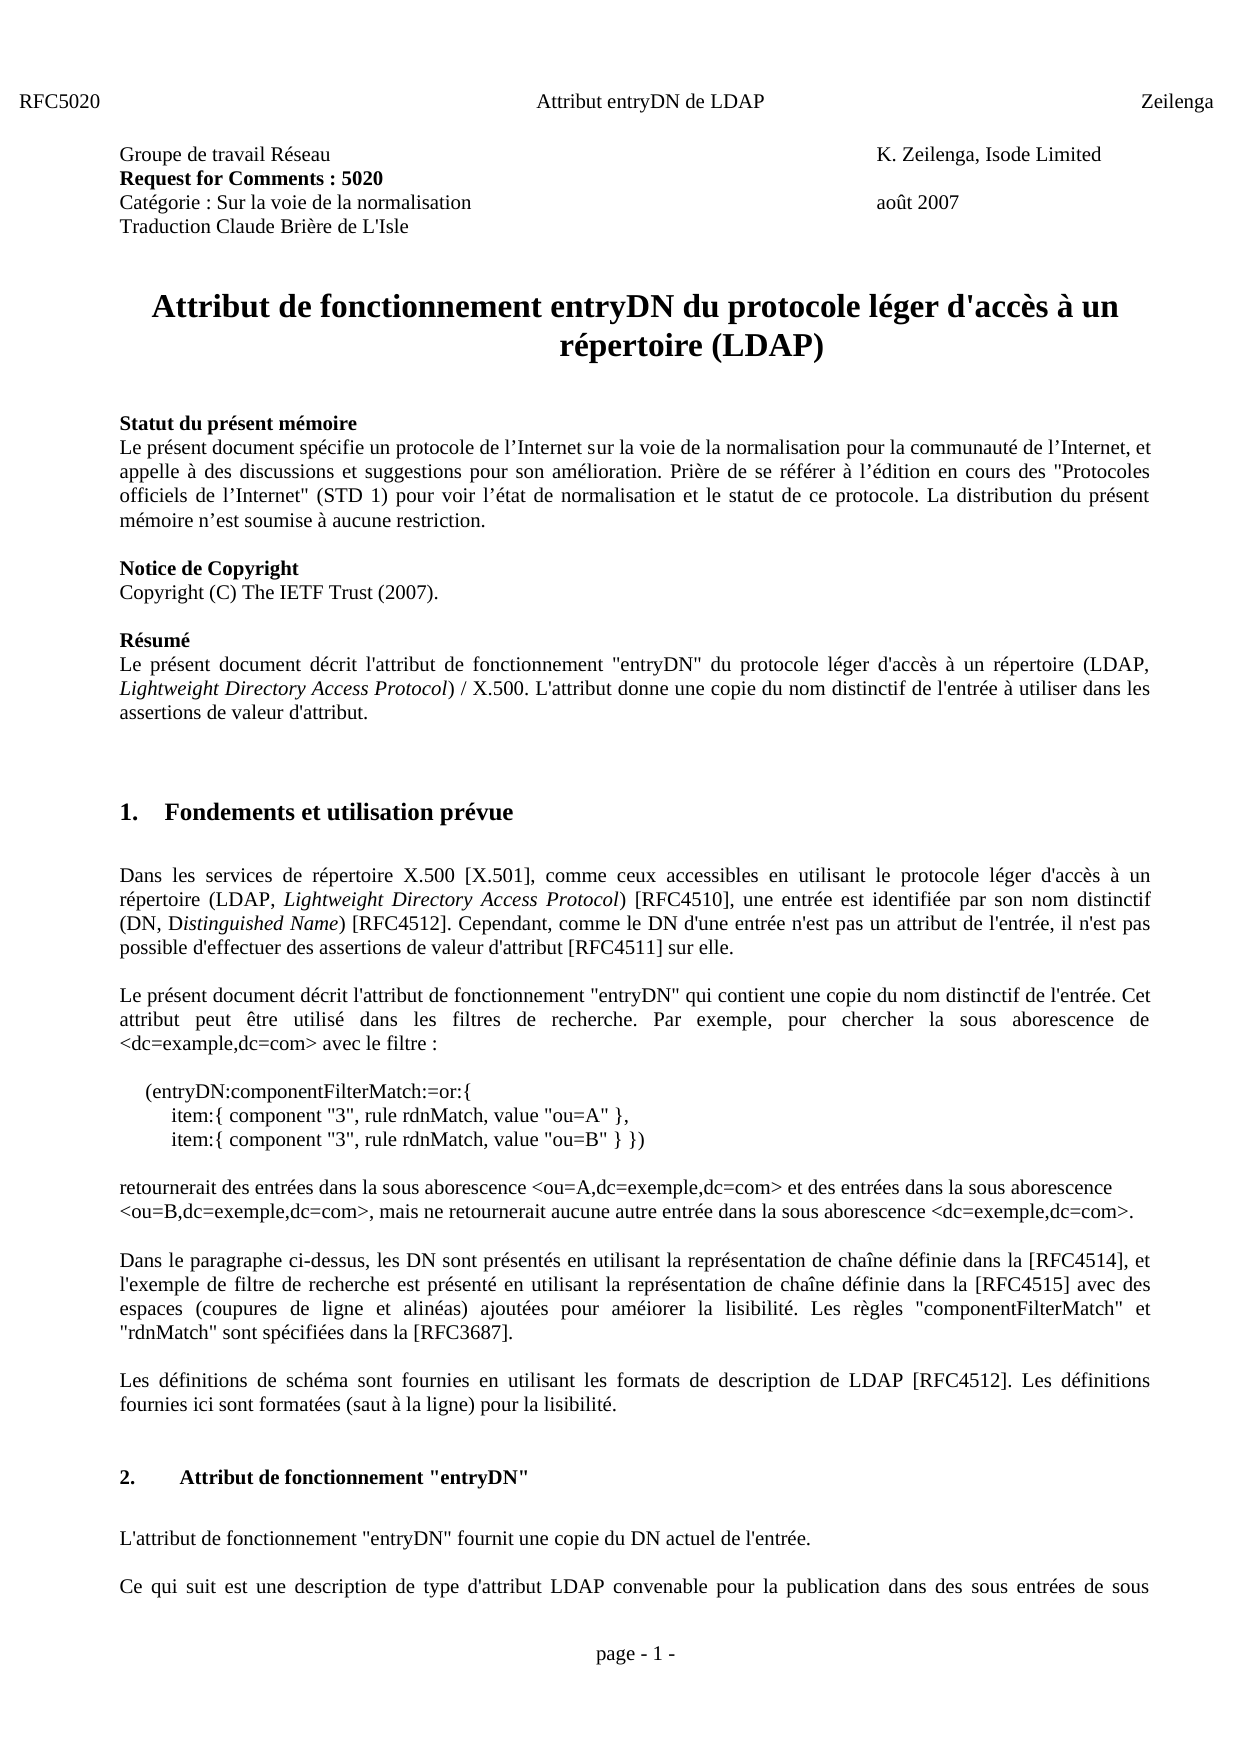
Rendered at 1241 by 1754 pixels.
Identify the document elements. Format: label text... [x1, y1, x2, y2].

text L'attribut de fonctionnement "entryDN" fournit une copie du DN actuel de l'entrée. [119, 1526, 1152, 1550]
text Le présent document décrit l'attribut de fonctionnement "entryDN" qui contient une copie du nom distinctif de l'entrée. Cet attribut peut être utilisé dans les filtres de recherche. Par exemple, pour chercher la sous aborescence de <dc=example,dc=com> avec le filtre : [119, 983, 1152, 1055]
text Attribut de fonctionnement entryDN du protocole léger d'accès à un répertoire (LDAP) [119, 286, 1152, 363]
table_cell Traduction Claude Brière de L'Isle [119, 214, 876, 238]
table_cell [876, 166, 1152, 190]
text Notice de Copyright [119, 556, 1152, 580]
text item:{ component "3", rule rdnMatch, value "ou=B" } }) [145, 1127, 1152, 1151]
table_cell Request for Comments : 5020 [119, 166, 876, 190]
text Résumé [119, 628, 1152, 652]
text Le présent document spécifie un protocole de l’Internet sur la voie de la normalisation pour la communauté de l’Internet, et appelle à des discussions et suggestions pour son amélioration. Prière de se référer à l’édition en cours des "Protocoles officiels de l’Internet" (STD 1) pour voir l’état de normalisation et le statut de ce protocole. La distribution du présent mémoire n’est soumise à aucune restriction. [119, 435, 1152, 532]
text Statut du présent mémoire [119, 411, 1152, 435]
text Copyright (C) The IETF Trust (2007). [119, 580, 1152, 604]
table_header K. Zeilenga, Isode Limited [876, 142, 1152, 166]
table_cell Catégorie : Sur la voie de la normalisation [119, 190, 876, 214]
text retournerait des entrées dans la sous aborescence <ou=A,dc=exemple,dc=com> et des entrées dans la sous aborescence <ou=B,dc=exemple,dc=com>, mais ne retournerait aucune autre entrée dans la sous aborescence <dc=exemple,dc=com>. [119, 1175, 1152, 1223]
text item:{ component "3", rule rdnMatch, value "ou=A" }, [145, 1103, 1152, 1127]
table_cell août 2007 [876, 190, 1152, 214]
text Dans les services de répertoire X.500 [X.501], comme ceux accessibles en utilisant le protocole léger d'accès à un répertoire (LDAP, Lightweight Directory Access Protocol) [RFC4510], une entrée est identifiée par son nom distinctif (DN, Distinguished Name) [RFC4512]. Cependant, comme le DN d'une entrée n'est pas un attribut de l'entrée, il n'est pas possible d'effectuer des assertions de valeur d'attribut [RFC4511] sur elle. [119, 862, 1152, 959]
table_header Groupe de travail Réseau [119, 142, 876, 166]
text Dans le paragraphe ci-dessus, les DN sont présentés en utilisant la représentation de chaîne définie dans la [RFC4514], et l'exemple de filtre de recherche est présenté en utilisant la représentation de chaîne définie dans la [RFC4515] avec des espaces (coupures de ligne et alinéas) ajoutées pour améiorer la lisibilité. Les règles "componentFilterMatch" et "rdnMatch" sont spécifiées dans la [RFC3687]. [119, 1247, 1152, 1344]
text Le présent document décrit l'attribut de fonctionnement "entryDN" du protocole léger d'accès à un répertoire (LDAP, Lightweight Directory Access Protocol) / X.500. L'attribut donne une copie du nom distinctif de l'entrée à utiliser dans les assertions de valeur d'attribut. [119, 652, 1152, 724]
subtitle 2. Attribut de fonctionnement "entryDN" [119, 1465, 1152, 1489]
text (entryDN:componentFilterMatch:=or:{ [145, 1079, 1152, 1103]
text Les définitions de schéma sont fournies en utilisant les formats de description de LDAP [RFC4512]. Les définitions fournies ici sont formatées (saut à la ligne) pour la lisibilité. [119, 1368, 1152, 1416]
text Ce qui suit est une description de type d'attribut LDAP convenable pour la publication dans des sous entrées de sous [119, 1574, 1152, 1598]
table_cell [876, 214, 1152, 238]
subtitle 1. Fondements et utilisation prévue [119, 797, 1152, 826]
